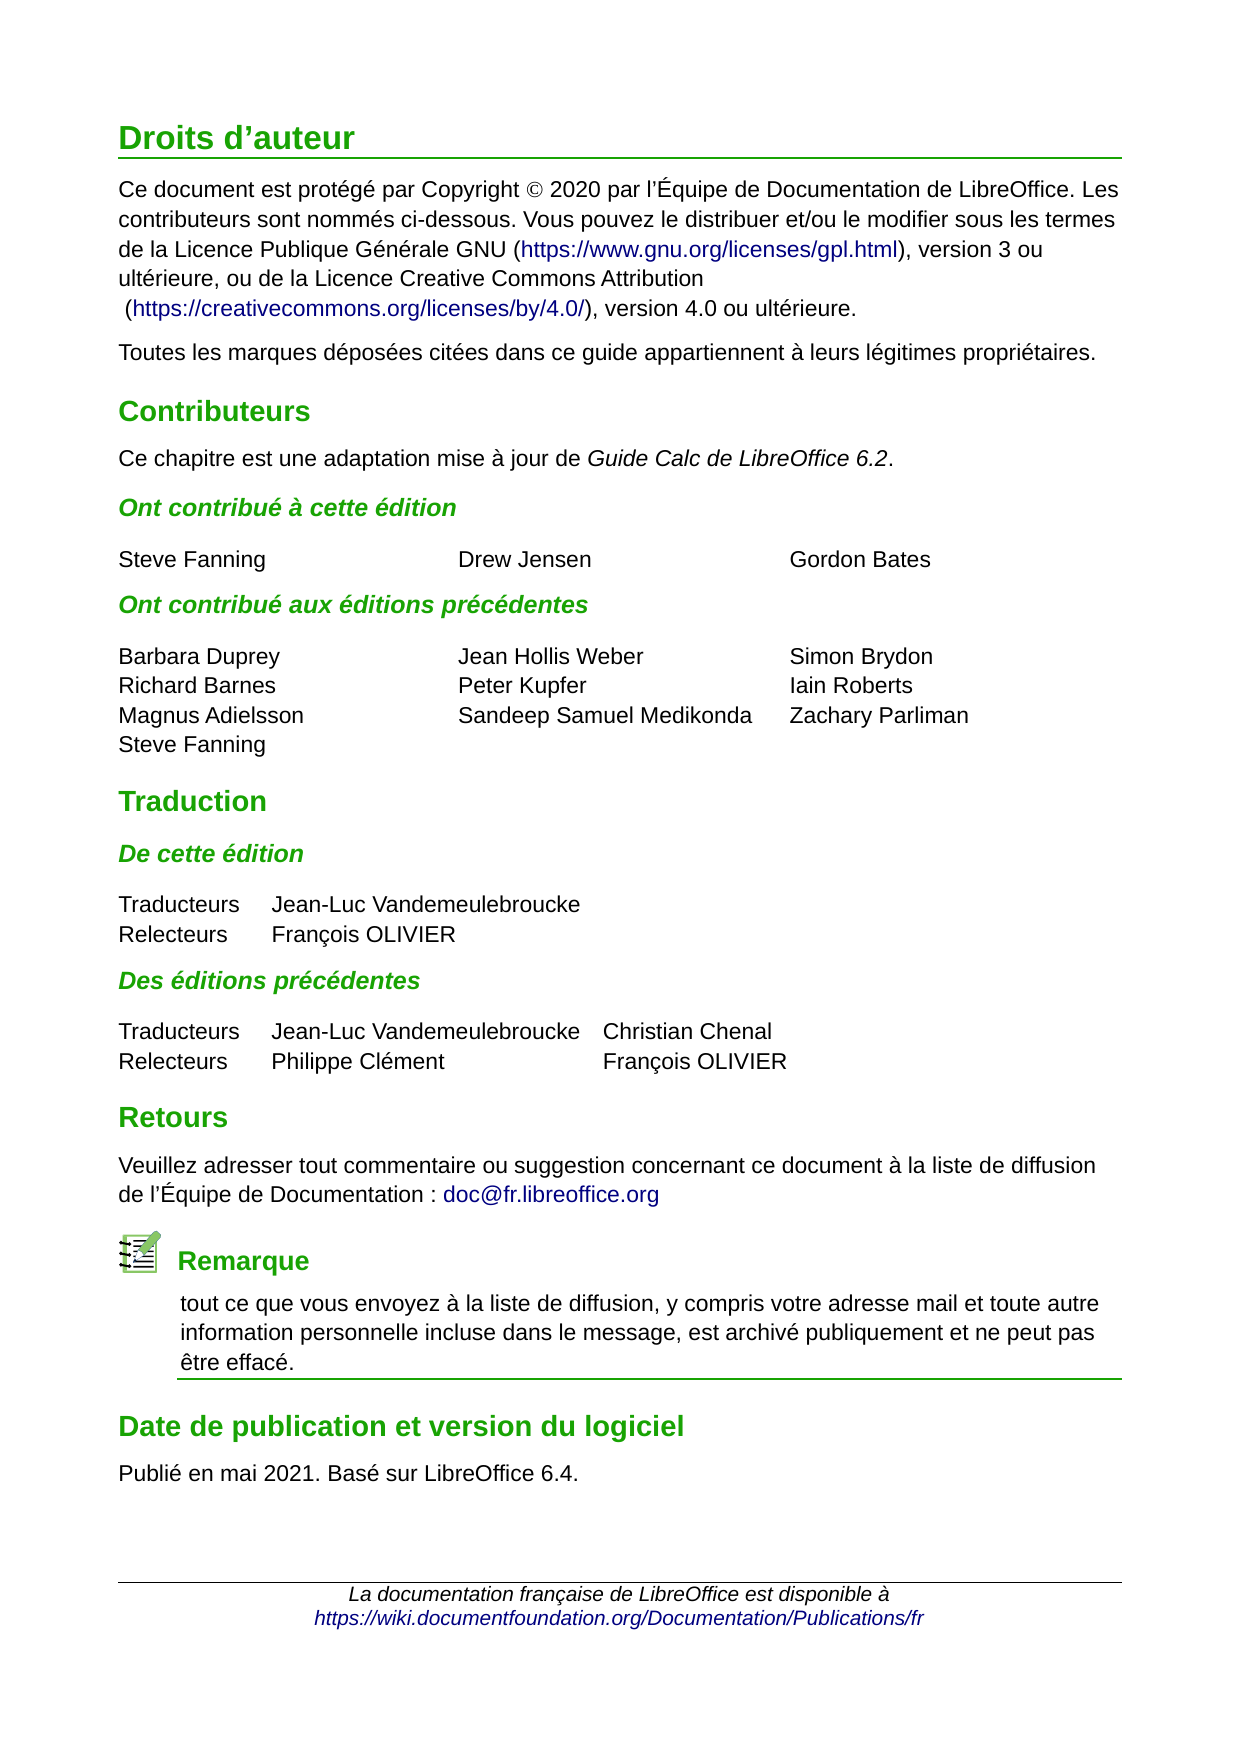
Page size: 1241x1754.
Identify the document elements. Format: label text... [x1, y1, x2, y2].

table_header Drew Jensen [458, 543, 789, 572]
table_cell [458, 728, 789, 758]
table_header Jean-Luc Vandemeulebroucke [271, 1015, 603, 1045]
text Date de publication et version du logiciel [118, 1409, 1122, 1443]
text tout ce que vous envoyez à la liste de diffusion, y compris votre adresse mail et toute autre information personnelle incluse dans le message, est archivé publiquement et ne peut pas être effacé. [177, 1284, 1122, 1378]
text Ce chapitre est une adaptation mise à jour de Guide Calc de LibreOffice 6.2. [118, 442, 1122, 472]
table_header Steve Fanning [118, 543, 458, 572]
table_cell [602, 918, 862, 947]
table_header [862, 888, 1122, 918]
text Ont contribué à cette édition [118, 492, 1122, 522]
table_header Simon Brydon [789, 640, 1122, 669]
table_header [803, 1015, 1122, 1045]
text De cette édition [118, 838, 1122, 868]
table_cell Iain Roberts [789, 669, 1122, 699]
list Remarque [118, 1230, 1122, 1276]
text Veuillez adresser tout commentaire ou suggestion concernant ce document à la liste de diffusion de l’Équipe de Documentation : doc@fr.libreoffice.org [118, 1149, 1122, 1208]
text Ont contribué aux éditions précédentes [118, 589, 1122, 619]
table_header Traducteurs [118, 888, 271, 918]
text Retours [118, 1101, 1122, 1134]
text Des éditions précédentes [118, 965, 1122, 994]
text Traduction [118, 784, 1122, 818]
text Toutes les marques déposées citées dans ce guide appartiennent à leurs légitimes propriétaires. [118, 335, 1122, 365]
table_cell Magnus Adielsson [118, 699, 458, 728]
text Publié en mai 2021. Basé sur LibreOffice 6.4. [118, 1457, 1122, 1487]
table_cell Peter Kupfer [458, 669, 789, 699]
table_cell François OLIVIER [603, 1045, 803, 1074]
table_cell [789, 728, 1122, 758]
table_cell François OLIVIER [271, 918, 602, 947]
table_cell Steve Fanning [118, 728, 458, 758]
table_cell Relecteurs [118, 1045, 271, 1074]
text Ce document est protégé par Copyright © 2020 par l’Équipe de Documentation de LibreOffice. Les contributeurs sont nommés ci-dessous. Vous pouvez le distribuer et/ou le modifier sous les termes de la Licence Publique Générale GNU (https://www.gnu.org/licenses/gpl.html), version 3 ou ultérieure, ou de la Licence Creative Commons Attribution (https://creativecommons.org/licenses/by/4.0/), version 4.0 ou ultérieure. [118, 173, 1122, 321]
text Droits d’auteur [118, 118, 1122, 157]
table_header Gordon Bates [789, 543, 1122, 572]
table_cell Relecteurs [118, 918, 271, 947]
table_header [602, 888, 862, 918]
table_cell Philippe Clément [271, 1045, 603, 1074]
text Contributeurs [118, 394, 1122, 428]
table_header Jean-Luc Vandemeulebroucke [271, 888, 602, 918]
table_cell Sandeep Samuel Medikonda [458, 699, 789, 728]
table_cell [862, 918, 1122, 947]
table_header Christian Chenal [603, 1015, 803, 1045]
table_header Barbara Duprey [118, 640, 458, 669]
table_header Traducteurs [118, 1015, 271, 1045]
table_cell Zachary Parliman [789, 699, 1122, 728]
table_cell Richard Barnes [118, 669, 458, 699]
table_header Jean Hollis Weber [458, 640, 789, 669]
table_cell [803, 1045, 1122, 1074]
